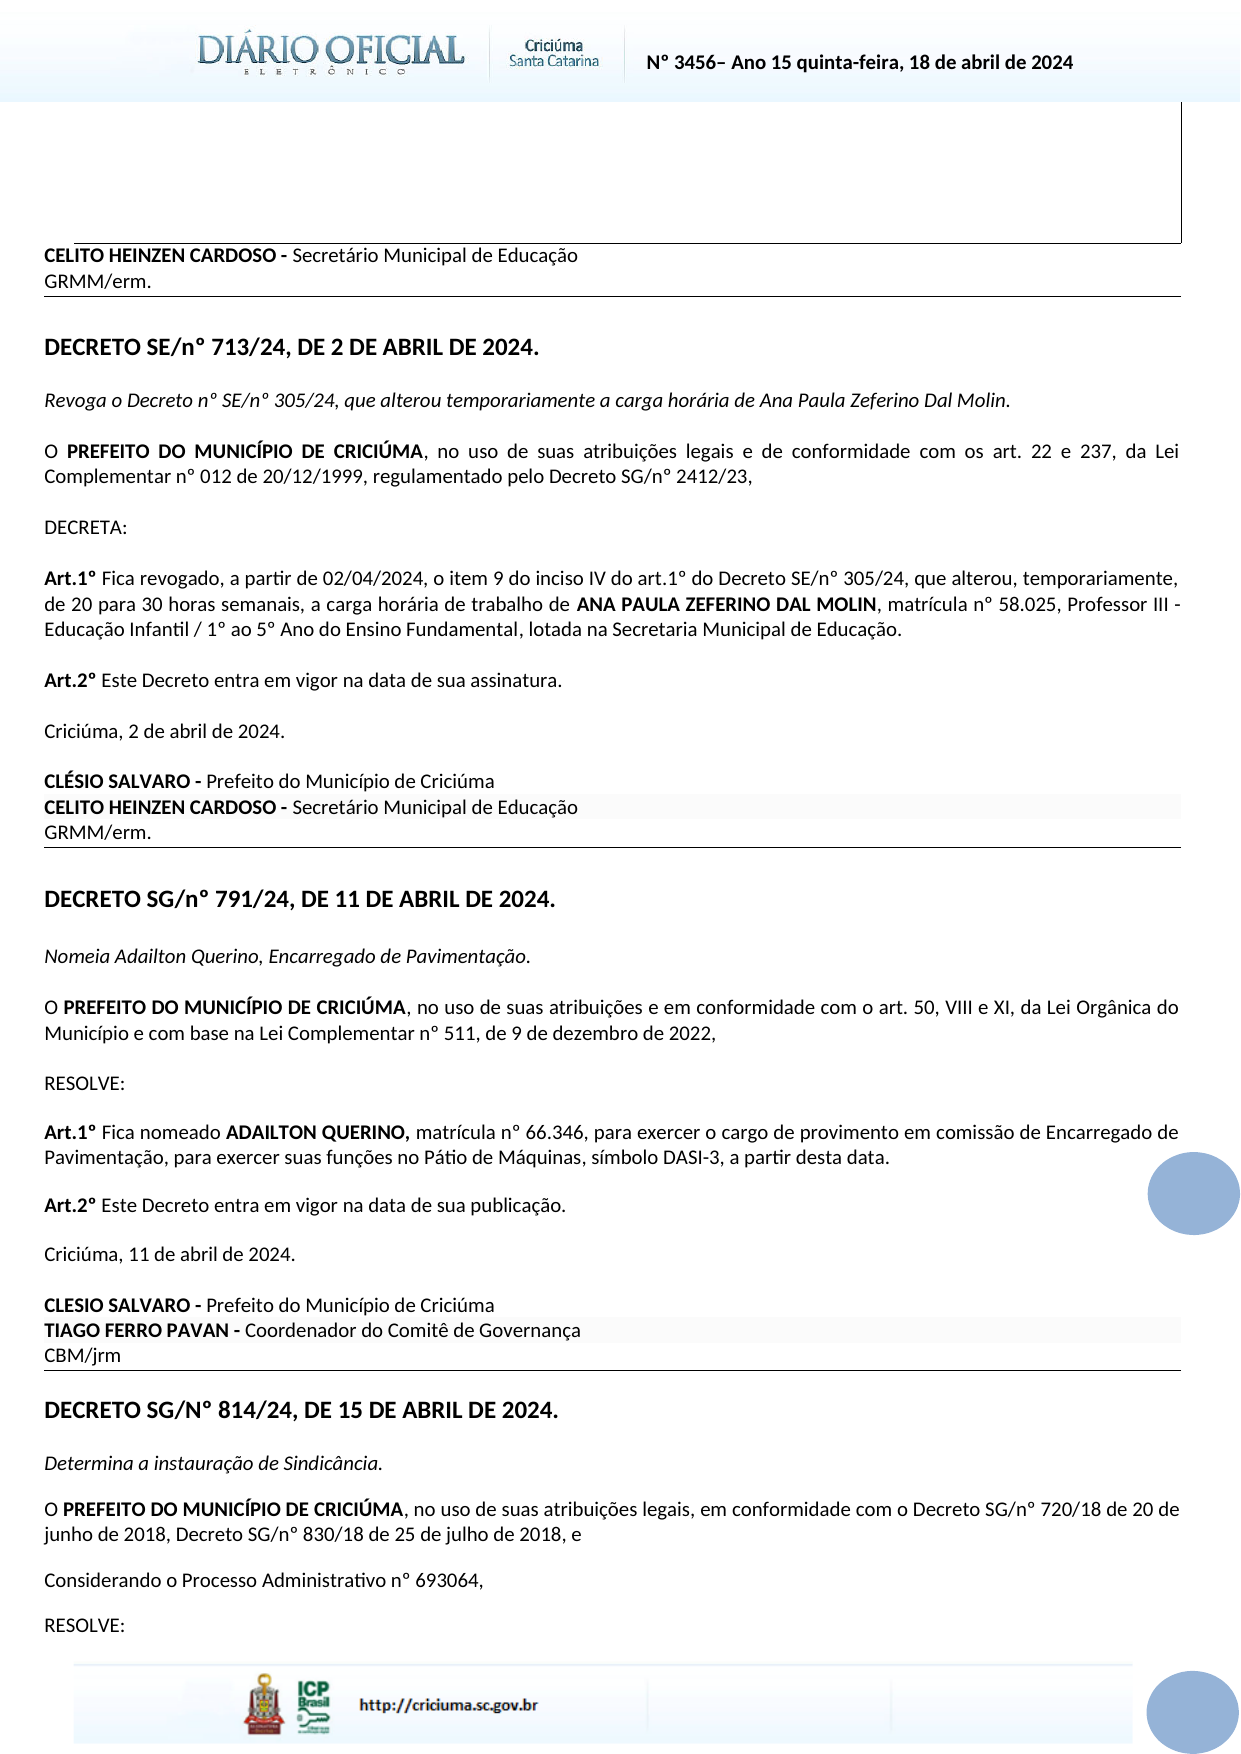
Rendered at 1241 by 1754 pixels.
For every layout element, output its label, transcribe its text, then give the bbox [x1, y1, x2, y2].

text CLÉSIO SALVARO - Prefeito do Município de Criciúma [44, 769, 1181, 794]
text Revoga o Decreto nº SE/nº 305/24, que alterou temporariamente a carga horária de Ana Paula Zeferino Dal Molin. [44, 387, 1181, 413]
text TIAGO FERRO PAVAN - Coordenador do Comitê de Governança [44, 1317, 1181, 1343]
text Considerando o Processo Administrativo nº 693064, [44, 1567, 1181, 1592]
text O PREFEITO DO MUNICÍPIO DE CRICIÚMA, no uso de suas atribuições legais e de conformidade com os art. 22 e 237, da Lei Complementar nº 012 de 20/12/1999, regulamentado pelo Decreto SG/nº 2412/23, [44, 438, 1181, 489]
text RESOLVE: [44, 1071, 1181, 1096]
text O PREFEITO DO MUNICÍPIO DE CRICIÚMA, no uso de suas atribuições legais, em conformidade com o Decreto SG/nº 720/18 de 20 de junho de 2018, Decreto SG/nº 830/18 de 25 de julho de 2018, e [44, 1496, 1181, 1547]
text Criciúma, 2 de abril de 2024. [44, 718, 1181, 743]
text GRMM/erm. [44, 268, 1181, 296]
text DECRETA: [44, 514, 1181, 540]
text Art.1º Fica revogado, a partir de 02/04/2024, o item 9 do inciso IV do art.1º do Decreto SE/nº 305/24, que alterou, temporariamente, de 20 para 30 horas semanais, a carga horária de trabalho de ANA PAULA ZEFERINO DAL MOLIN, matrícula nº 58.025, Professor III - Educação Infantil / 1º ao 5º Ano do Ensino Fundamental, lotada na Secretaria Municipal de Educação. [44, 565, 1181, 642]
text Criciúma, 11 de abril de 2024. [44, 1241, 1181, 1266]
text O PREFEITO DO MUNICÍPIO DE CRICIÚMA, no uso de suas atribuições e em conformidade com o art. 50, VIII e XI, da Lei Orgânica do Município e com base na Lei Complementar nº 511, de 9 de dezembro de 2022, [44, 994, 1181, 1045]
text DECRETO SG/Nº 814/24, DE 15 DE ABRIL DE 2024. [44, 1394, 1181, 1425]
text CBM/jrm [44, 1343, 1181, 1370]
text Art.2º Este Decreto entra em vigor na data de sua assinatura. [44, 667, 1181, 692]
text CELITO HEINZEN CARDOSO - Secretário Municipal de Educação [44, 243, 1181, 268]
text Art.1º Fica nomeado ADAILTON QUERINO, matrícula nº 66.346, para exercer o cargo de provimento em comissão de Encarregado de Pavimentação, para exercer suas funções no Pátio de Máquinas, símbolo DASI-3, a partir desta data. [44, 1119, 1181, 1170]
text DECRETO SE/nº 713/24, DE 2 DE ABRIL DE 2024. [44, 332, 1181, 362]
text Nomeia Adailton Querino, Encarregado de Pavimentação. [44, 943, 1181, 969]
text DECRETO SG/nº 791/24, DE 11 DE ABRIL DE 2024. [44, 883, 1181, 914]
text GRMM/erm. [44, 819, 1181, 847]
text CELITO HEINZEN CARDOSO - Secretário Municipal de Educação [44, 794, 1181, 819]
text RESOLVE: [44, 1613, 1181, 1638]
text Determina a instauração de Sindicância. [44, 1450, 1181, 1476]
text CLESIO SALVARO - Prefeito do Município de Criciúma [44, 1292, 1181, 1317]
text Art.2º Este Decreto entra em vigor na data de sua publicação. [44, 1193, 1155, 1218]
